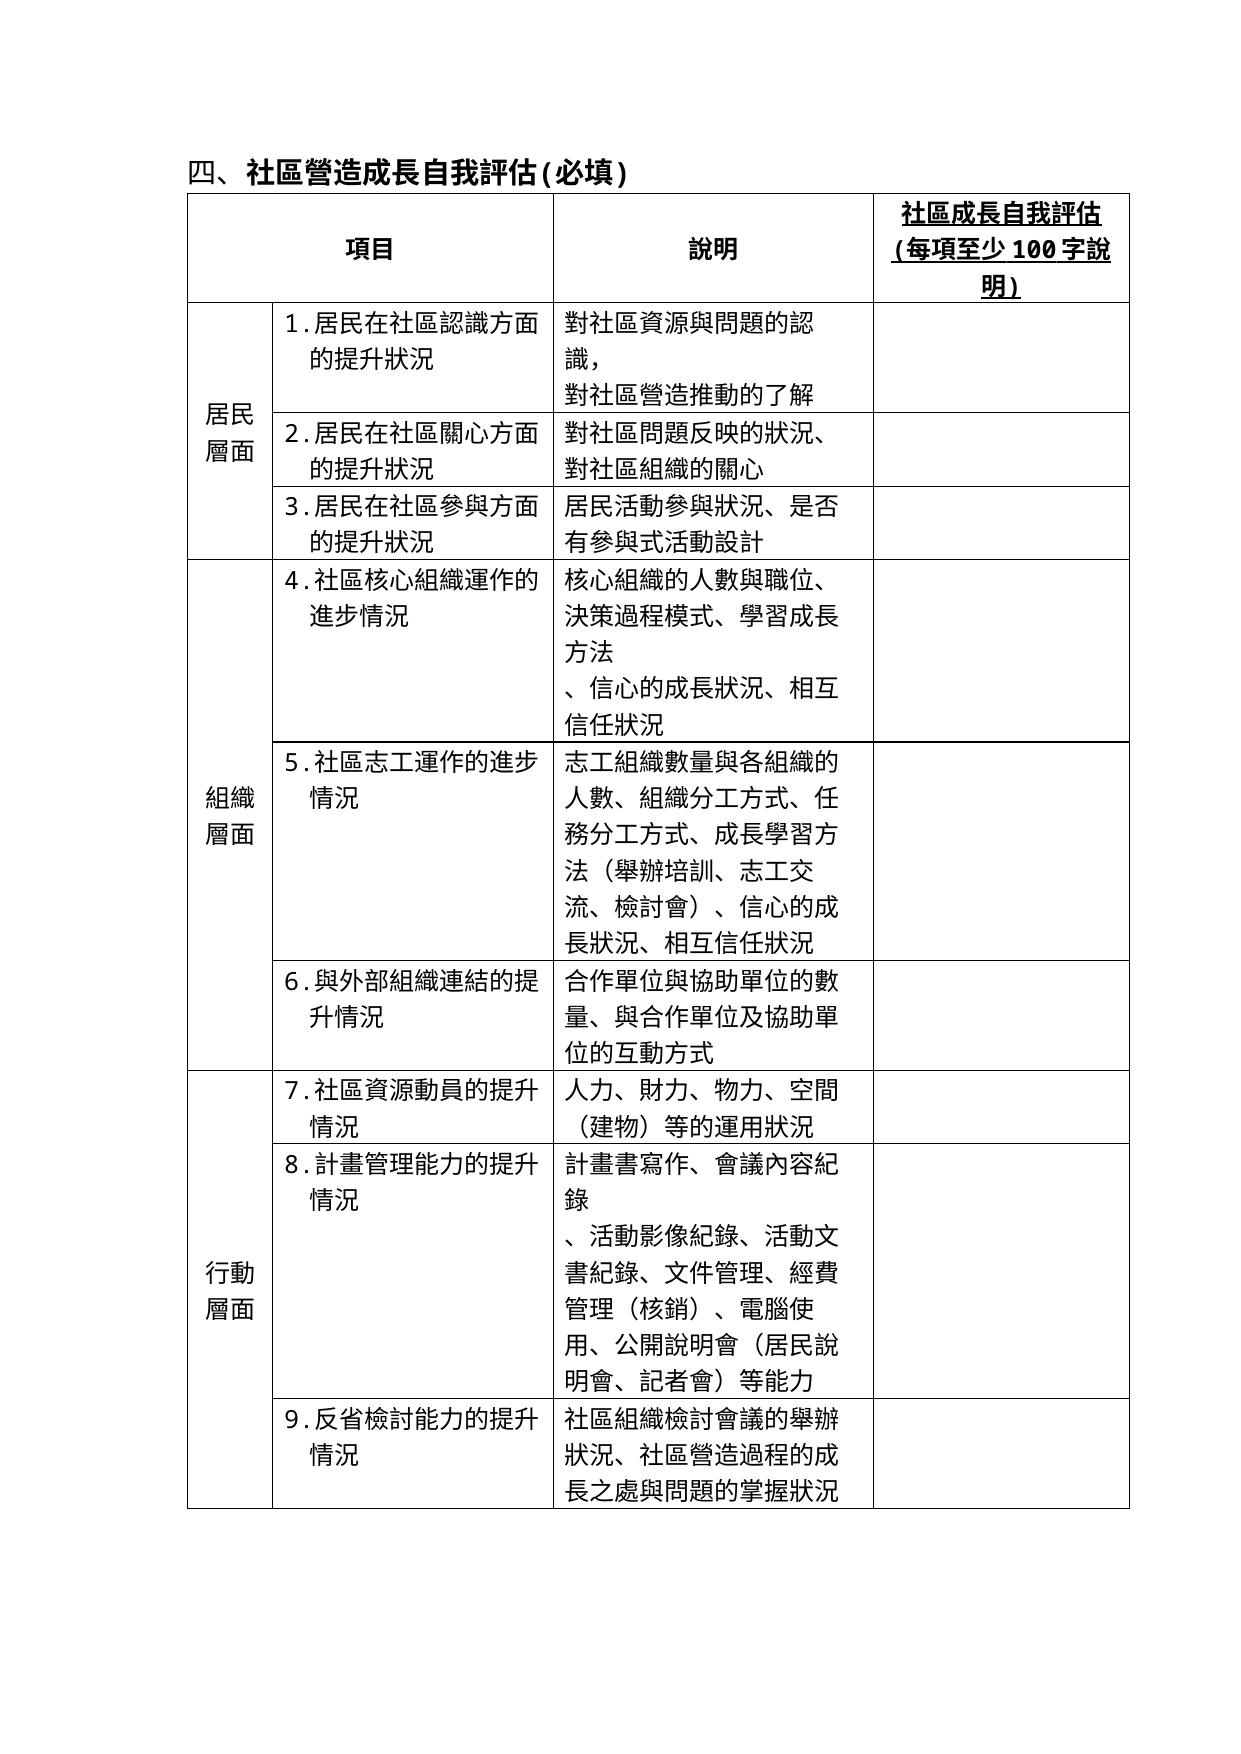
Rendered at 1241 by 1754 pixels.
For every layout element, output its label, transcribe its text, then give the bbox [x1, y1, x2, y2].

table_cell 社區組織檢討會議的舉辦 狀況、社區營造過程的成長之處與問題的掌握狀況 [554, 1399, 873, 1508]
table_cell 2.居民在社區關心方面的提升狀況 [273, 413, 553, 486]
table_cell 計畫書寫作、會議內容紀錄 、活動影像紀錄、活動文書紀錄、文件管理、經費管理（核銷）、電腦使用、公開說明會（居民說明會、記者會）等能力 [554, 1144, 873, 1398]
table_cell [874, 961, 1129, 1070]
table_cell 居民層面 [188, 303, 272, 559]
table_cell [874, 1399, 1129, 1508]
table_cell 6.與外部組織連結的提升情況 [273, 961, 553, 1070]
table_cell [874, 1071, 1129, 1143]
table_cell 1.居民在社區認識方面的提升狀況 [273, 303, 553, 412]
table_cell 組織層面 [188, 560, 272, 1070]
table_cell [874, 560, 1129, 741]
text 四、社區營造成長自我評估(必填) [187, 150, 1053, 192]
table_cell 8.計畫管理能力的提升情況 [273, 1144, 553, 1398]
table_header 社區成長自我評估(每項至少100字說明) [874, 194, 1129, 302]
table_cell [874, 487, 1129, 559]
table_cell 3.居民在社區參與方面的提升狀況 [273, 487, 553, 559]
table_cell 合作單位與協助單位的數 量、與合作單位及協助單位的互動方式 [554, 961, 873, 1070]
table_cell 人力、財力、物力、空間（建物）等的運用狀況 [554, 1071, 873, 1143]
table_header 說明 [554, 194, 873, 302]
table_cell [874, 1144, 1129, 1398]
table_cell 5.社區志工運作的進步情況 [273, 743, 553, 960]
table_cell 7.社區資源動員的提升情況 [273, 1071, 553, 1143]
table_cell 志工組織數量與各組織的 人數、組織分工方式、任務分工方式、成長學習方法（舉辦培訓、志工交流、檢討會）、信心的成長狀況、相互信任狀況 [554, 743, 873, 960]
table_cell 行動層面 [188, 1071, 272, 1508]
table_cell [874, 303, 1129, 412]
table_cell 居民活動參與狀況、是否有參與式活動設計 [554, 487, 873, 559]
table_cell 對社區問題反映的狀況、對社區組織的關心 [554, 413, 873, 486]
table_cell [874, 743, 1129, 960]
table_cell [874, 413, 1129, 486]
table_cell 對社區資源與問題的認識， 對社區營造推動的了解 [554, 303, 873, 412]
table_cell 4.社區核心組織運作的進步情況 [273, 560, 553, 741]
table_header 項目 [188, 194, 553, 302]
table_cell 核心組織的人數與職位、決策過程模式、學習成長方法 、信心的成長狀況、相互信任狀況 [554, 560, 873, 741]
table_cell 9.反省檢討能力的提升情況 [273, 1399, 553, 1508]
